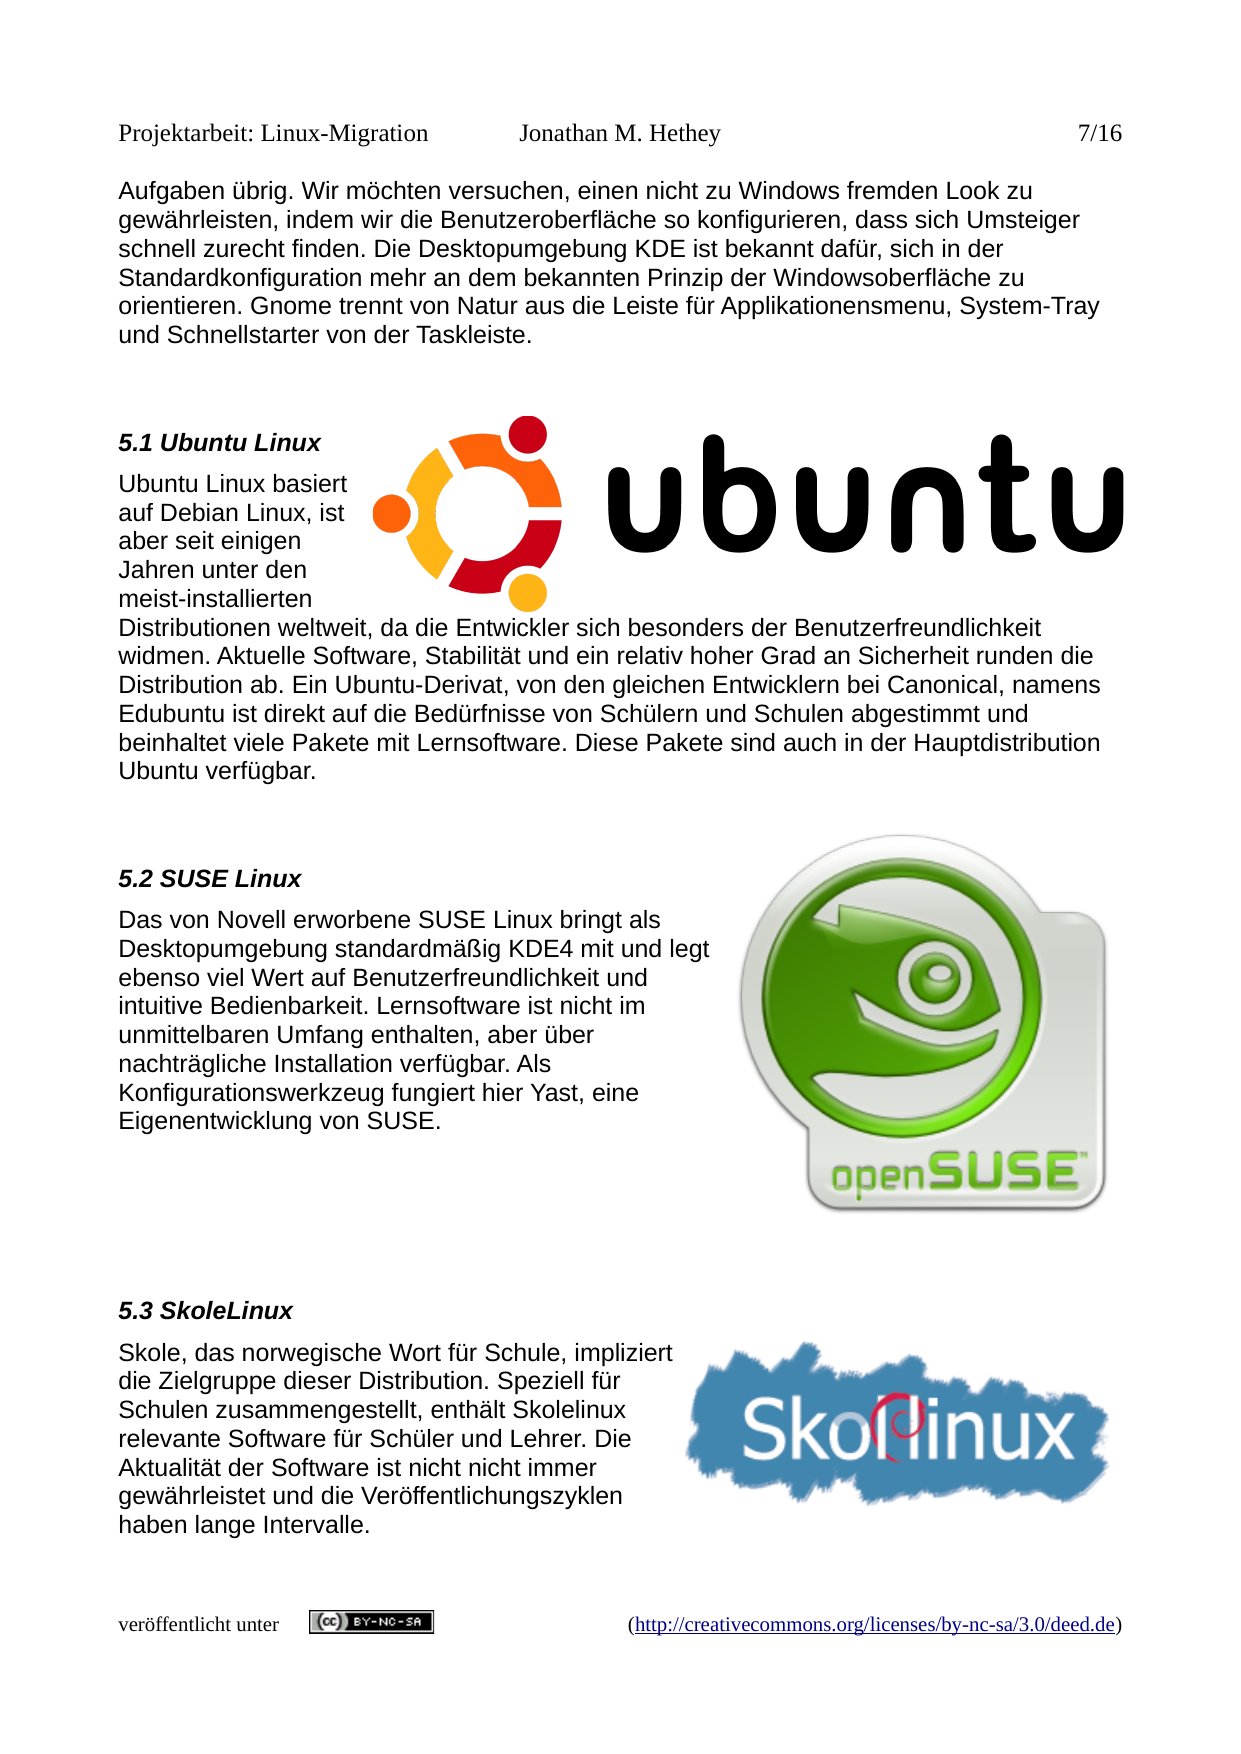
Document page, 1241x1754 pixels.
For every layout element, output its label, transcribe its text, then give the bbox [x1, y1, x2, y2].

text Skole, das norwegische Wort für Schule, impliziert die Zielgruppe dieser Distribution. Speziell für Schulen zusammengestellt, enthält Skolelinux relevante Software für Schüler und Lehrer. Die Aktualität der Software ist nicht nicht immer gewährleistet und die Veröffentlichungszyklen haben lange Intervalle. [118, 1338, 1122, 1539]
picture [678, 1332, 1121, 1510]
text Aufgaben übrig. Wir möchten versuchen, einen nicht zu Windows fremden Look zu gewährleisten, indem wir die Benutzeroberfläche so konfigurieren, dass sich Umsteiger schnell zurecht finden. Die Desktopumgebung KDE ist bekannt dafür, sich in der Standardkonfiguration mehr an dem bekannten Prinzip der Windowsoberfläche zu orientieren. Gnome trennt von Natur aus die Leiste für Applikationensmenu, System-Tray und Schnellstarter von der Taskleiste. [118, 176, 1122, 349]
text Das von Novell erworbene SUSE Linux bringt als Desktopumgebung standardmäßig KDE4 mit und legt ebenso viel Wert auf Benutzerfreundlichkeit und intuitive Bedienbarkeit. Lernsoftware ist nicht im unmittelbaren Umfang enthalten, aber über nachträgliche Installation verfügbar. Als Konfigurationswerkzeug fungiert hier Yast, eine Eigenentwicklung von SUSE. [118, 905, 720, 1135]
subtitle 5.3 SkoleLinux [118, 1296, 1122, 1325]
text Ubuntu Linux basiert auf Debian Linux, ist aber seit einigen Jahren unter den meist-installierten Distributionen weltweit, da die Entwickler sich besonders der Benutzerfreundlichkeit widmen. Aktuelle Software, Stabilität und ein relativ hoher Grad an Sicherheit runden die Distribution ab. Ein Ubuntu-Derivat, von den gleichen Entwicklern bei Canonical, namens Edubuntu ist direkt auf die Bedürfnisse von Schülern und Schulen abgestimmt und beinhaltet viele Pakete mit Lernsoftware. Diese Pakete sind auch in der Hauptdistribution Ubuntu verfügbar. [118, 469, 1122, 785]
picture [372, 416, 1124, 612]
picture [309, 1610, 435, 1634]
subtitle 5.2 SUSE Linux [118, 864, 720, 893]
subtitle 5.1 Ubuntu Linux [118, 428, 372, 456]
picture [720, 821, 1148, 1249]
